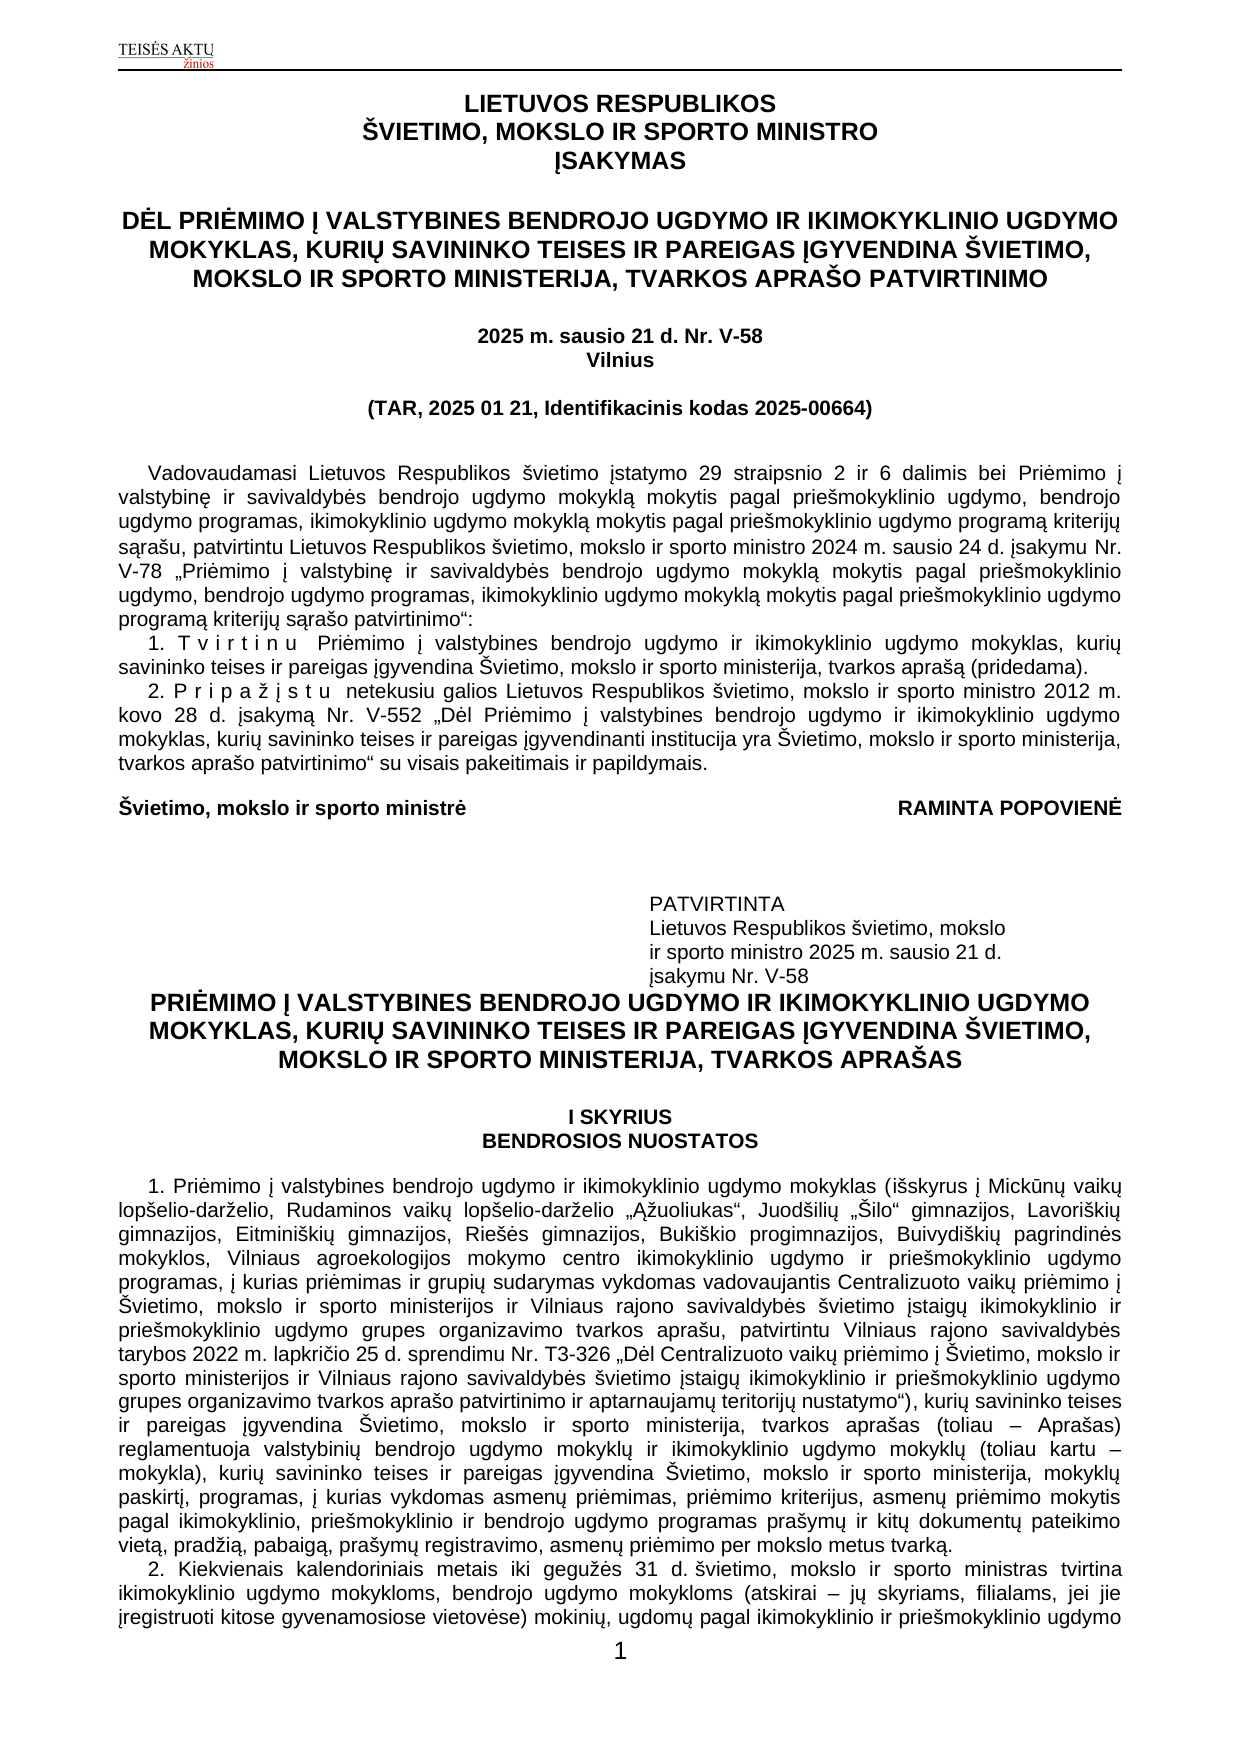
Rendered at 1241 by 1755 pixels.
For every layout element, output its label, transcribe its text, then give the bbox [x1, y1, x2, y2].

text LIETUVOS RESPUBLIKOS ŠVIETIMO, MOKSLO IR SPORTO MINISTRO ĮSAKYMAS [118, 89, 1122, 175]
text I SKYRIUS BENDROSIOS NUOSTATOS [118, 1105, 1122, 1153]
text PATVIRTINTA Lietuvos Respublikos švietimo, mokslo ir sporto ministro 2025 m. sausio 21 d. įsakymu Nr. V-58 [649, 892, 1122, 987]
text Švietimo, mokslo ir sporto ministrė Raminta Popovienė [118, 796, 1122, 820]
text Vadovaudamasi Lietuvos Respublikos švietimo įstatymo 29 straipsnio 2 ir 6 dalimis bei Priėmimo į valstybinę ir savivaldybės bendrojo ugdymo mokyklą mokytis pagal priešmokyklinio ugdymo, bendrojo ugdymo programas, ikimokyklinio ugdymo mokyklą mokytis pagal priešmokyklinio ugdymo programą kriterijų sąrašu, patvirtintu Lietuvos Respublikos švietimo, mokslo ir sporto ministro 2024 m. sausio 24 d. įsakymu Nr. V-78 „Priėmimo į valstybinę ir savivaldybės bendrojo ugdymo mokyklą mokytis pagal priešmokyklinio ugdymo, bendrojo ugdymo programas, ikimokyklinio ugdymo mokyklą mokytis pagal priešmokyklinio ugdymo programą kriterijų sąrašo patvirtinimo“: [118, 461, 1122, 631]
text PRIĖMIMO Į VALSTYBINES BENDROJO UGDYMO IR IKIMOKYKLINIO UGDYMO MOKYKLAS, KURIŲ SAVININKO TEISES IR PAREIGAS ĮGYVENDINA ŠVIETIMO, MOKSLO IR SPORTO MINISTERIJA, TVARKOS APRAŠAS [118, 987, 1122, 1074]
text 2025 m. sausio 21 d. Nr. V-58 Vilnius (TAR, 2025 01 21, Identifikacinis kodas 2025-00664) [118, 324, 1122, 419]
text 2. Kiekvienais kalendoriniais metais iki gegužės 31 d. švietimo, mokslo ir sporto ministras tvirtina ikimokyklinio ugdymo mokykloms, bendrojo ugdymo mokykloms (atskirai – jų skyriams, filialams, jei jie įregistruoti kitose gyvenamosiose vietovėse) mokinių, ugdomų pagal ikimokyklinio ir priešmokyklinio ugdymo [118, 1557, 1122, 1629]
text 2. Pripažįstu netekusiu galios Lietuvos Respublikos švietimo, mokslo ir sporto ministro 2012 m. kovo 28 d. įsakymą Nr. V-552 „Dėl Priėmimo į valstybines bendrojo ugdymo ir ikimokyklinio ugdymo mokyklas, kurių savininko teises ir pareigas įgyvendinanti institucija yra Švietimo, mokslo ir sporto ministerija, tvarkos aprašo patvirtinimo“ su visais pakeitimais ir papildymais. [118, 679, 1122, 775]
text DĖL PRIĖMIMO Į VALSTYBINES BENDROJO UGDYMO IR IKIMOKYKLINIO UGDYMO MOKYKLAS, KURIŲ SAVININKO TEISES IR PAREIGAS ĮGYVENDINA ŠVIETIMO, MOKSLO IR SPORTO MINISTERIJA, TVARKOS APRAŠO PATVIRTINIMO [118, 206, 1122, 292]
text 1. Tvirtinu Priėmimo į valstybines bendrojo ugdymo ir ikimokyklinio ugdymo mokyklas, kurių savininko teises ir pareigas įgyvendina Švietimo, mokslo ir sporto ministerija, tvarkos aprašą (pridedama). [118, 631, 1122, 679]
text 1. Priėmimo į valstybines bendrojo ugdymo ir ikimokyklinio ugdymo mokyklas (išskyrus į Mickūnų vaikų lopšelio-darželio, Rudaminos vaikų lopšelio-darželio „Ąžuoliukas“, Juodšilių „Šilo“ gimnazijos, Lavoriškių gimnazijos, Eitminiškių gimnazijos, Riešės gimnazijos, Bukiškio progimnazijos, Buivydiškių pagrindinės mokyklos, Vilniaus agroekologijos mokymo centro ikimokyklinio ugdymo ir priešmokyklinio ugdymo programas, į kurias priėmimas ir grupių sudarymas vykdomas vadovaujantis Centralizuoto vaikų priėmimo į Švietimo, mokslo ir sporto ministerijos ir Vilniaus rajono savivaldybės švietimo įstaigų ikimokyklinio ir priešmokyklinio ugdymo grupes organizavimo tvarkos aprašu, patvirtintu Vilniaus rajono savivaldybės tarybos 2022 m. lapkričio 25 d. sprendimu Nr. T3-326 „Dėl Centralizuoto vaikų priėmimo į Švietimo, mokslo ir sporto ministerijos ir Vilniaus rajono savivaldybės švietimo įstaigų ikimokyklinio ir priešmokyklinio ugdymo grupes organizavimo tvarkos aprašo patvirtinimo ir aptarnaujamų teritorijų nustatymo“), kurių savininko teises ir pareigas įgyvendina Švietimo, mokslo ir sporto ministerija, tvarkos aprašas (toliau – Aprašas) reglamentuoja valstybinių bendrojo ugdymo mokyklų ir ikimokyklinio ugdymo mokyklų (toliau kartu – mokykla), kurių savininko teises ir pareigas įgyvendina Švietimo, mokslo ir sporto ministerija, mokyklų paskirtį, programas, į kurias vykdomas asmenų priėmimas, priėmimo kriterijus, asmenų priėmimo mokytis pagal ikimokyklinio, priešmokyklinio ir bendrojo ugdymo programas prašymų ir kitų dokumentų pateikimo vietą, pradžią, pabaigą, prašymų registravimo, asmenų priėmimo per mokslo metus tvarką. [118, 1174, 1122, 1557]
